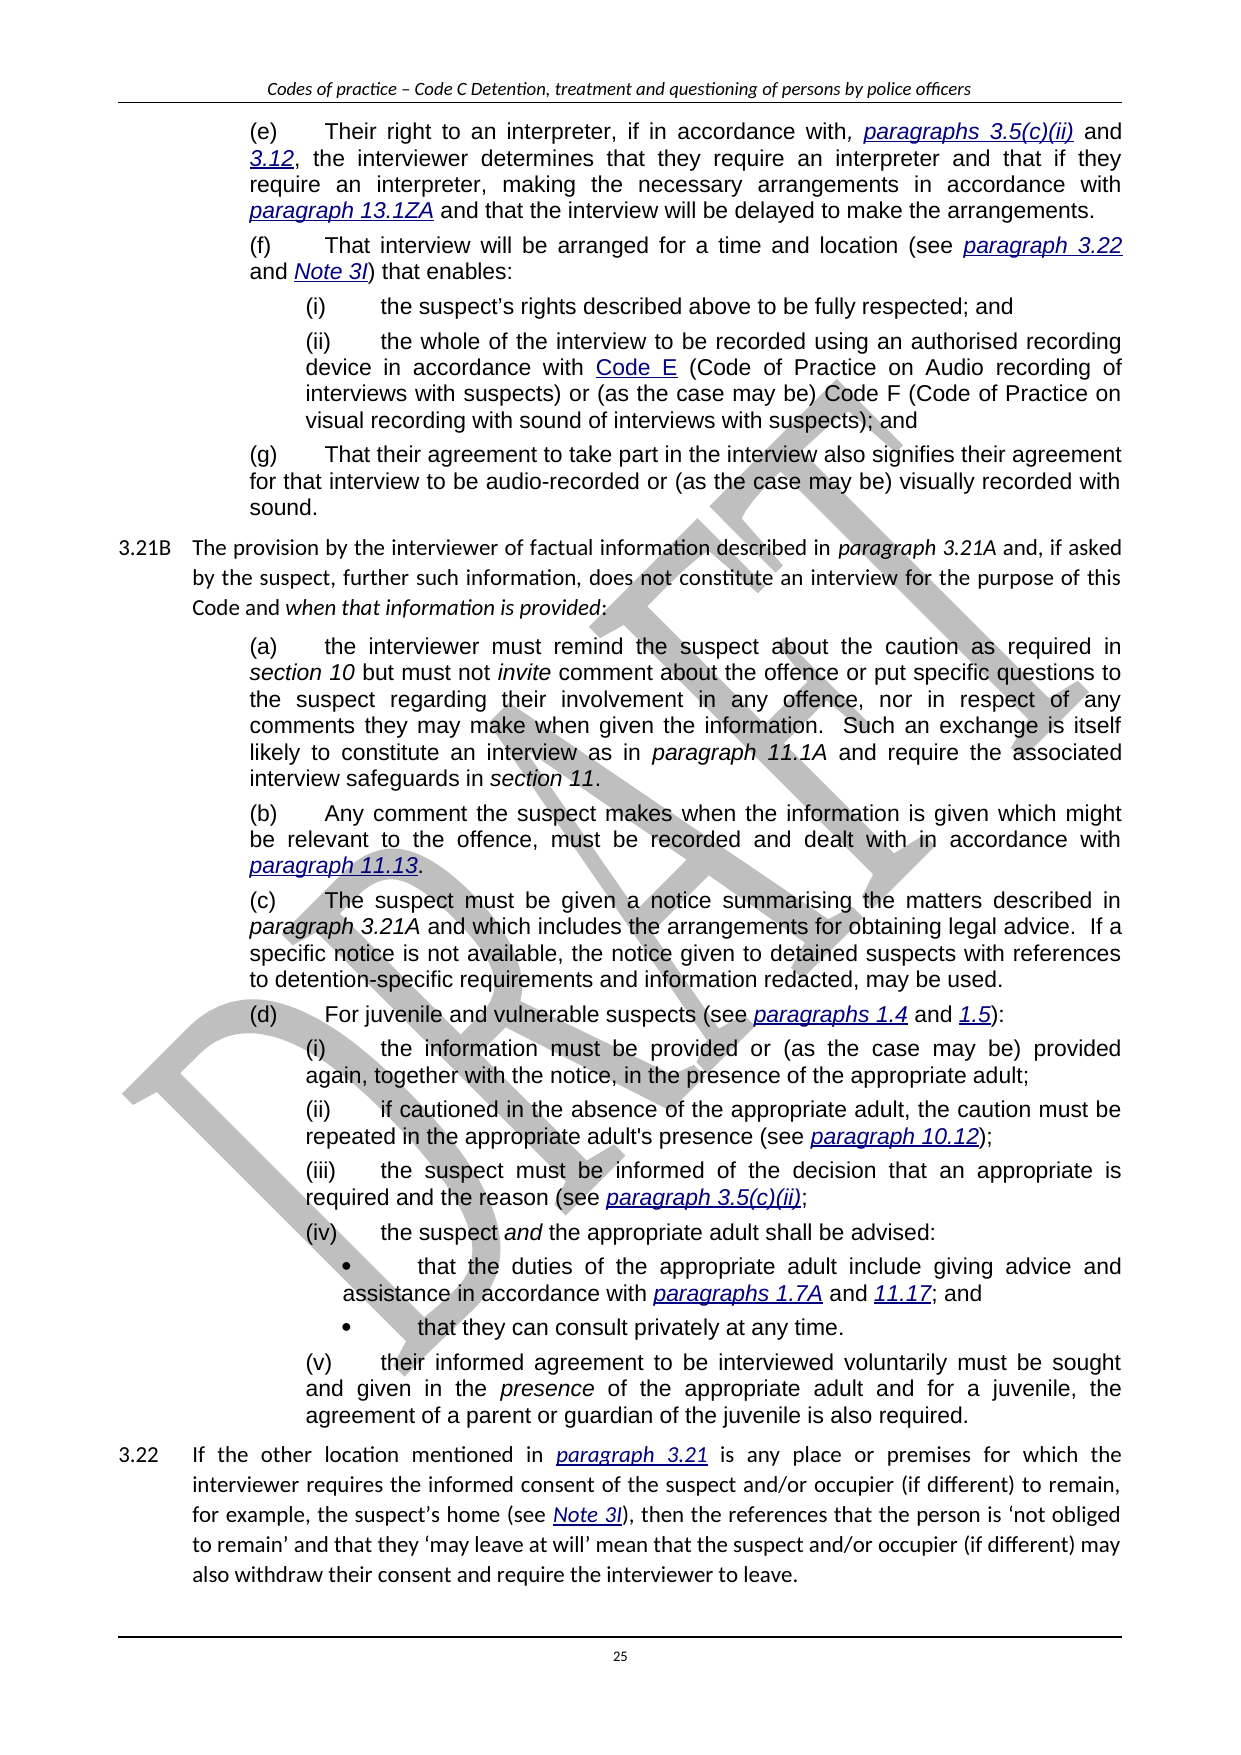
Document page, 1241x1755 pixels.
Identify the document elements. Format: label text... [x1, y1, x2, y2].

list (v) their informed agreement to be interviewed voluntarily must be sought and given in the presence of the appropriate adult and for a juvenile, the agreement of a parent or guardian of the juvenile is also required. [305, 1349, 1122, 1428]
list (iii) the suspect must be informed of the decision that an appropriate is required and the reason (see paragraph 3.5(c)(ii); [573, 1157, 1122, 1210]
list that they can consult privately at any time. [442, 1314, 1122, 1341]
list (g) That their agreement to take part in the interview also signifies their agreement for that interview to be audio-recorded or (as the case may be) visually recorded with sound. [743, 472, 828, 520]
list (iv) the suspect and the appropriate adult shall be advised: [496, 1218, 1122, 1245]
list (b) Any comment the suspect makes when the information is given which might be relevant to the offence, must be recorded and dealt with in accordance with paragraph 11.13. [249, 799, 594, 878]
list that the duties of the appropriate adult include giving advice and assistance in accordance with paragraphs 1.7A and 11.17; and [361, 1253, 472, 1306]
list (i) the information must be provided or (as the case may be) provided again, together with the notice, in the presence of the appropriate adult; [593, 1035, 1122, 1088]
list (ii) if cautioned in the absence of the appropriate adult, the caution must be repeated in the appropriate adult's presence (see paragraph 10.12); [414, 1096, 525, 1149]
list (e) Their right to an interpreter, if in accordance with, paragraphs 3.5(c)(ii) and 3.12, the interviewer determines that they require an interpreter and that if they require an interpreter, making the necessary arrangements in accordance with paragraph 13.1ZA and that the interview will be delayed to make the arrangements. [249, 118, 1122, 223]
list (a) the interviewer must remind the suspect about the caution as required in section 10 but must not invite comment about the offence or put specific questions to the suspect regarding their involvement in any offence, nor in respect of any comments they may make when given the information. Such an exchange is itself likely to constitute an interview as in paragraph 11.1A and require the associated interview safeguards in section 11. [675, 633, 1122, 791]
list (a) the interviewer must remind the suspect about the caution as required in section 10 but must not invite comment about the offence or put specific questions to the suspect regarding their involvement in any offence, nor in respect of any comments they may make when given the information. Such an exchange is itself likely to constitute an interview as in paragraph 11.1A and require the associated interview safeguards in section 11. [249, 633, 788, 791]
list (i) the suspect’s rights described above to be fully respected; and [305, 293, 1122, 319]
text 3.22 If the other location mentioned in paragraph 3.21 is any place or premises for which the interviewer requires the informed consent of the suspect and/or occupier (if different) to remain, for example, the suspect’s home (see Note 3I), then the references that the person is ‘not obliged to remain’ and that they ‘may leave at will’ mean that the suspect and/or occupier (if different) may also withdraw their consent and require the interviewer to leave. [118, 1440, 1122, 1588]
list (b) Any comment the suspect makes when the information is given which might be relevant to the offence, must be recorded and dealt with in accordance with paragraph 11.13. [841, 799, 1122, 878]
list (b) Any comment the suspect makes when the information is given which might be relevant to the offence, must be recorded and dealt with in accordance with paragraph 11.13. [653, 799, 872, 878]
list (b) Any comment the suspect makes when the information is given which might be relevant to the offence, must be recorded and dealt with in accordance with paragraph 11.13. [560, 799, 685, 878]
list (g) That their agreement to take part in the interview also signifies their agreement for that interview to be audio-recorded or (as the case may be) visually recorded with sound. [803, 441, 1122, 520]
list (ii) the whole of the interview to be recorded using an authorised recording device in accordance with Code E (Code of Practice on Audio recording of interviews with suspects) or (as the case may be) Code F (Code of Practice on visual recording with sound of interviews with suspects); and [305, 328, 1122, 433]
list (c) The suspect must be given a notice summarising the matters described in paragraph 3.21A and which includes the arrangements for obtaining legal advice. If a specific notice is not available, the notice given to detained suspects with references to detention-specific requirements and information redacted, may be used. [653, 887, 1122, 992]
list that they can consult privately at any time. [342, 1314, 404, 1341]
list (i) the information must be provided or (as the case may be) provided again, together with the notice, in the presence of the appropriate adult; [481, 1035, 623, 1088]
list (ii) if cautioned in the absence of the appropriate adult, the caution must be repeated in the appropriate adult's presence (see paragraph 10.12); [524, 1096, 1122, 1149]
list (i) the information must be provided or (as the case may be) provided again, together with the notice, in the presence of the appropriate adult; [345, 1035, 471, 1088]
list that the duties of the appropriate adult include giving advice and assistance in accordance with paragraphs 1.7A and 11.17; and [478, 1253, 1122, 1306]
list (c) The suspect must be given a notice summarising the matters described in paragraph 3.21A and which includes the arrangements for obtaining legal advice. If a specific notice is not available, the notice given to detained suspects with references to detention-specific requirements and information redacted, may be used. [249, 887, 375, 992]
list (d) For juvenile and vulnerable suspects (see paragraphs 1.4 and 1.5): [276, 1001, 410, 1027]
text 3.21B The provision by the interviewer of factual information described in paragraph 3.21A and, if asked by the suspect, further such information, does not constitute an interview for the purpose of this Code and when that information is provided: [118, 533, 681, 621]
list (ii) if cautioned in the absence of the appropriate adult, the caution must be repeated in the appropriate adult's presence (see paragraph 10.12); [305, 1096, 417, 1149]
list (iv) the suspect and the appropriate adult shall be advised: [326, 1218, 471, 1245]
list (iii) the suspect must be informed of the decision that an appropriate is required and the reason (see paragraph 3.5(c)(ii); [465, 1157, 565, 1210]
list (g) That their agreement to take part in the interview also signifies their agreement for that interview to be audio-recorded or (as the case may be) visually recorded with sound. [249, 441, 773, 520]
text 3.21B The provision by the interviewer of factual information described in paragraph 3.21A and, if asked by the suspect, further such information, does not constitute an interview for the purpose of this Code and when that information is provided: [885, 533, 1122, 621]
list (iii) the suspect must be informed of the decision that an appropriate is required and the reason (see paragraph 3.5(c)(ii); [305, 1157, 460, 1210]
list (d) For juvenile and vulnerable suspects (see paragraphs 1.4 and 1.5): [701, 1001, 1122, 1027]
list (d) For juvenile and vulnerable suspects (see paragraphs 1.4 and 1.5): [523, 1001, 697, 1027]
list (c) The suspect must be given a notice summarising the matters described in paragraph 3.21A and which includes the arrangements for obtaining legal advice. If a specific notice is not available, the notice given to detained suspects with references to detention-specific requirements and information redacted, may be used. [341, 887, 494, 992]
text 3.21B The provision by the interviewer of factual information described in paragraph 3.21A and, if asked by the suspect, further such information, does not constitute an interview for the purpose of this Code and when that information is provided: [648, 533, 929, 621]
list (f) That interview will be arranged for a time and location (see paragraph 3.22 and Note 3I) that enables: [249, 232, 1122, 284]
list (c) The suspect must be given a notice summarising the matters described in paragraph 3.21A and which includes the arrangements for obtaining legal advice. If a specific notice is not available, the notice given to detained suspects with references to detention-specific requirements and information redacted, may be used. [467, 887, 673, 992]
list (d) For juvenile and vulnerable suspects (see paragraphs 1.4 and 1.5): [429, 1001, 489, 1027]
